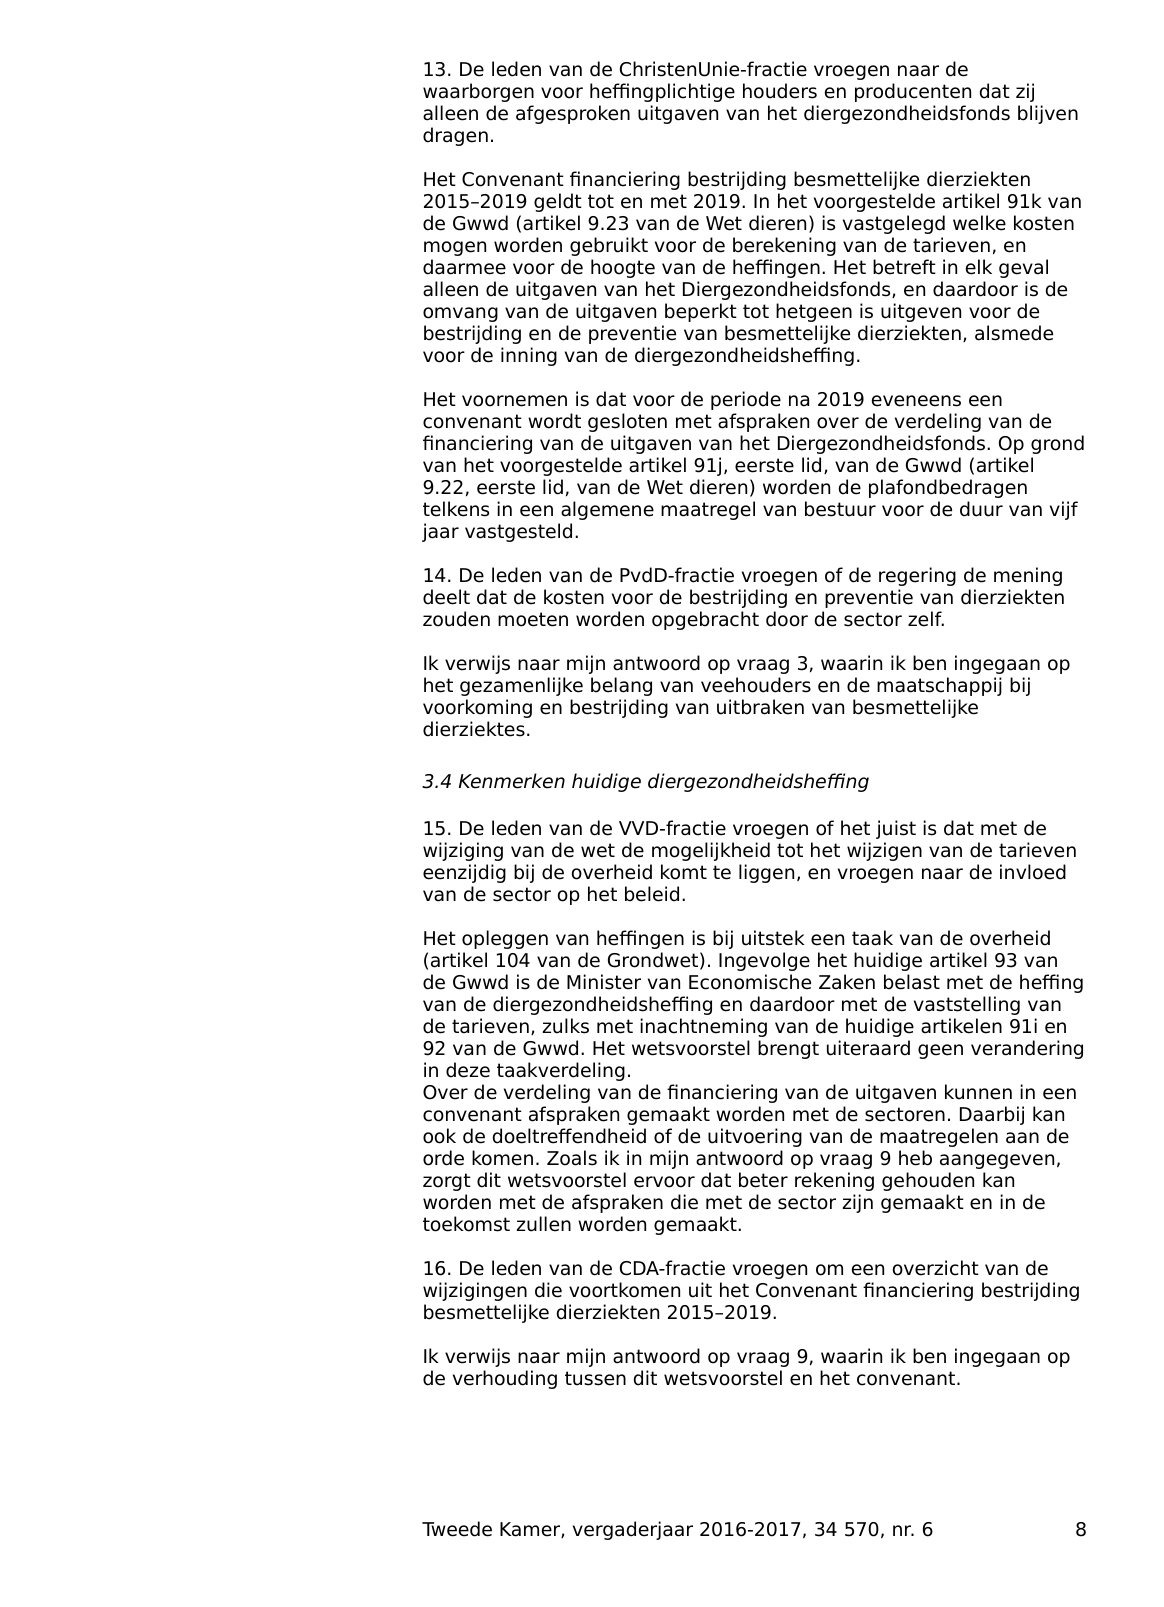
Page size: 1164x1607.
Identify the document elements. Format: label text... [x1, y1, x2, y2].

text Ik verwijs naar mijn antwoord op vraag 9, waarin ik ben ingegaan op de verhouding tussen dit wetsvoorstel en het convenant. [422, 1346, 1087, 1390]
subtitle 3.4 Kenmerken huidige diergezondheidsheffing [422, 771, 1087, 793]
text 13. De leden van de ChristenUnie-fractie vroegen naar de waarborgen voor heffingplichtige houders en producenten dat zij alleen de afgesproken uitgaven van het diergezondheidsfonds blijven dragen. [422, 59, 1087, 147]
text Het opleggen van heffingen is bij uitstek een taak van de overheid (artikel 104 van de Grondwet). Ingevolge het huidige artikel 93 van de Gwwd is de Minister van Economische Zaken belast met de heffing van de diergezondheidsheffing en daardoor met de vaststelling van de tarieven, zulks met inachtneming van de huidige artikelen 91i en 92 van de Gwwd. Het wetsvoorstel brengt uiteraard geen verandering in deze taakverdeling. [422, 928, 1087, 1082]
text 15. De leden van de VVD-fractie vroegen of het juist is dat met de wijziging van de wet de mogelijkheid tot het wijzigen van de tarieven eenzijdig bij de overheid komt te liggen, en vroegen naar de invloed van de sector op het beleid. [422, 818, 1087, 906]
text 14. De leden van de PvdD-fractie vroegen of de regering de mening deelt dat de kosten voor de bestrijding en preventie van dierziekten zouden moeten worden opgebracht door de sector zelf. [422, 565, 1087, 631]
text Ik verwijs naar mijn antwoord op vraag 3, waarin ik ben ingegaan op het gezamenlijke belang van veehouders en de maatschappij bij voorkoming en bestrijding van uitbraken van besmettelijke dierziektes. [422, 653, 1087, 741]
text Het voornemen is dat voor de periode na 2019 eveneens een convenant wordt gesloten met afspraken over de verdeling van de financiering van de uitgaven van het Diergezondheidsfonds. Op grond van het voorgestelde artikel 91j, eerste lid, van de Gwwd (artikel 9.22, eerste lid, van de Wet dieren) worden de plafondbedragen telkens in een algemene maatregel van bestuur voor de duur van vijf jaar vastgesteld. [422, 389, 1087, 543]
text Over de verdeling van de financiering van de uitgaven kunnen in een convenant afspraken gemaakt worden met de sectoren. Daarbij kan ook de doeltreffendheid of de uitvoering van de maatregelen aan de orde komen. Zoals ik in mijn antwoord op vraag 9 heb aangegeven, zorgt dit wetsvoorstel ervoor dat beter rekening gehouden kan worden met de afspraken die met de sector zijn gemaakt en in de toekomst zullen worden gemaakt. [422, 1082, 1087, 1236]
text Het Convenant financiering bestrijding besmettelijke dierziekten 2015–2019 geldt tot en met 2019. In het voorgestelde artikel 91k van de Gwwd (artikel 9.23 van de Wet dieren) is vastgelegd welke kosten mogen worden gebruikt voor de berekening van de tarieven, en daarmee voor de hoogte van de heffingen. Het betreft in elk geval alleen de uitgaven van het Diergezondheidsfonds, en daardoor is de omvang van de uitgaven beperkt tot hetgeen is uitgeven voor de bestrijding en de preventie van besmettelijke dierziekten, alsmede voor de inning van de diergezondheidsheffing. [422, 169, 1087, 367]
text 16. De leden van de CDA-fractie vroegen om een overzicht van de wijzigingen die voortkomen uit het Convenant financiering bestrijding besmettelijke dierziekten 2015–2019. [422, 1258, 1087, 1324]
